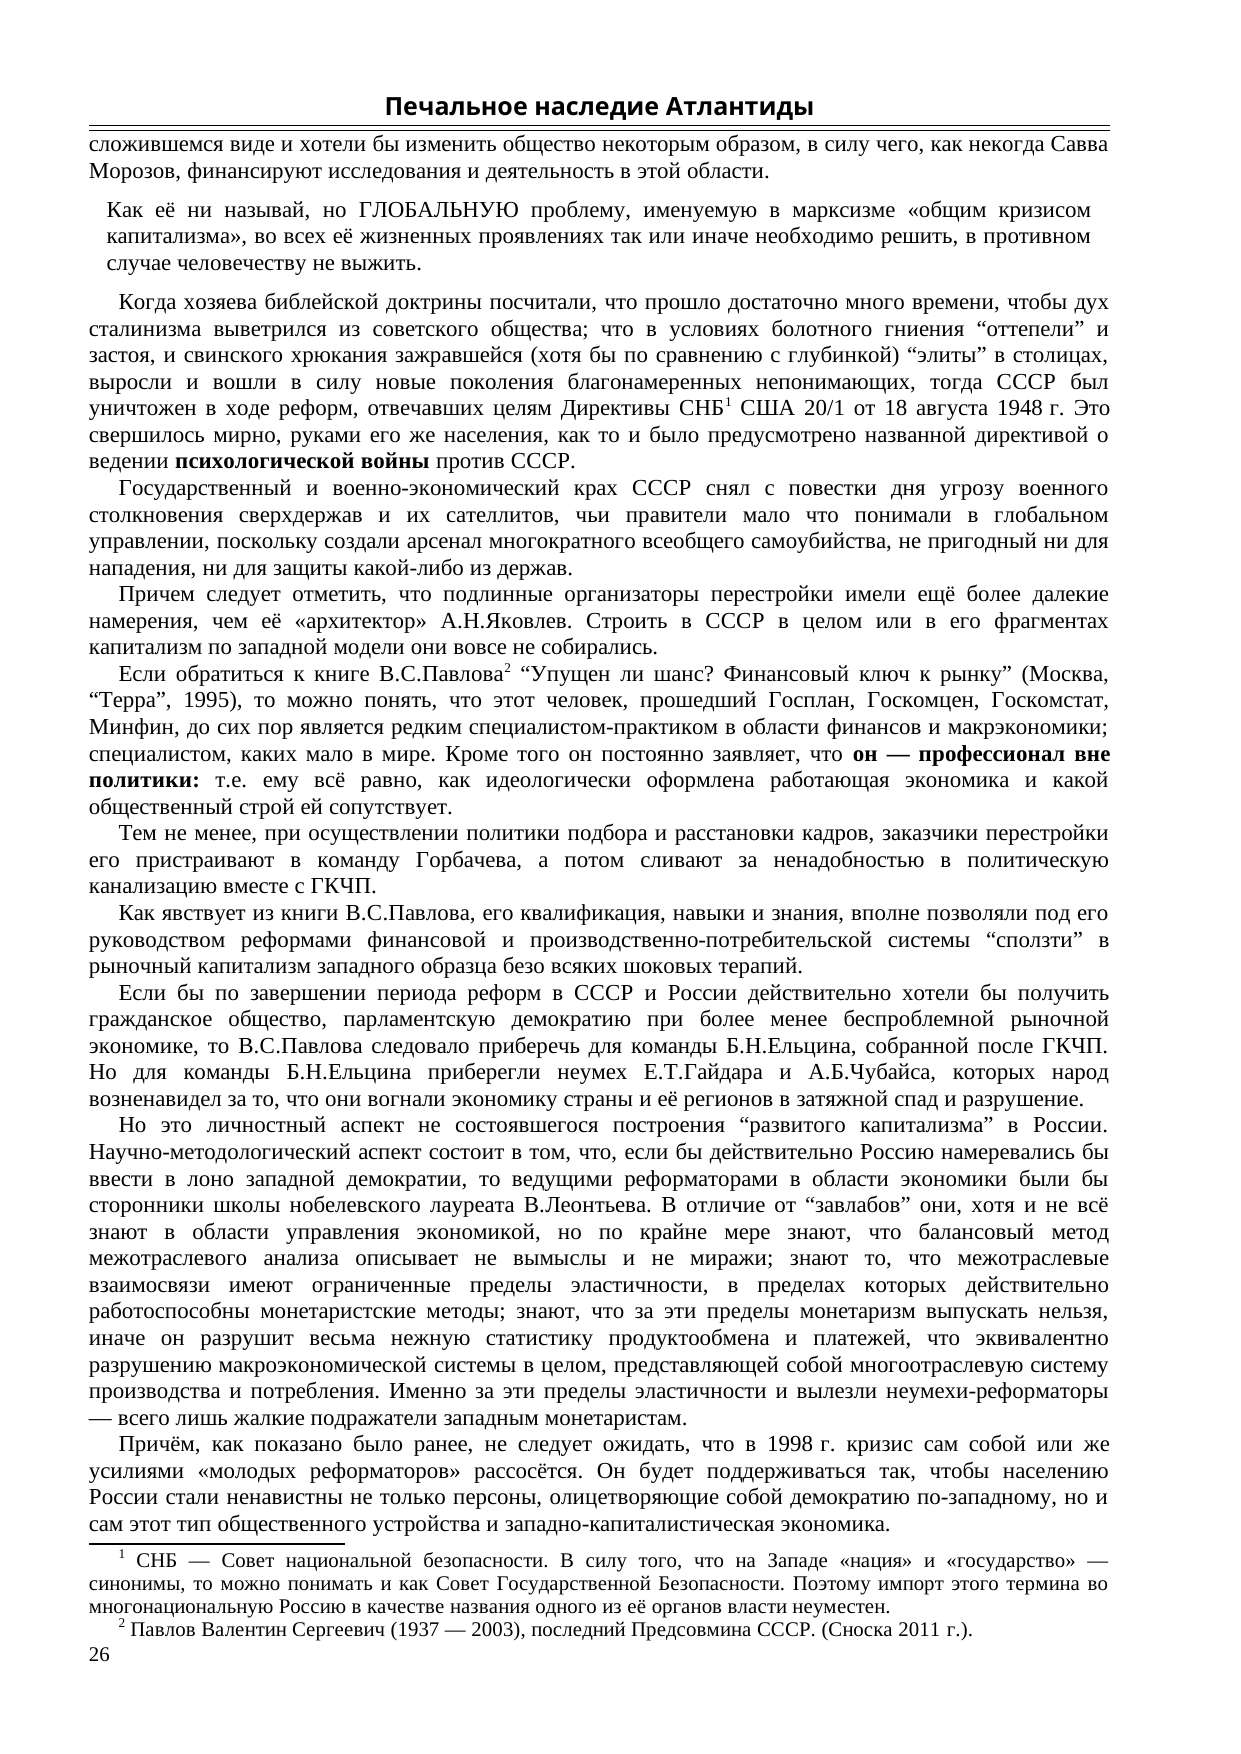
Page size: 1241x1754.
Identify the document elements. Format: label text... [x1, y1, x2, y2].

text Причем следует отметить, что подлинные организаторы перестройки имели ещё более далекие намерения, чем её «архитектор» А.Н.Яковлев. Строить в СССР в целом или в его фрагментах капитализм по западной модели они вовсе не собирались. [89, 580, 1110, 660]
text Как явствует из книги В.С.Павлова, его квалификация, навыки и знания, вполне позволяли под его руководством реформами финансовой и производственно-потребительской системы “сползти” в рыночный капитализм западного образца безо всяких шоковых терапий. [89, 899, 1110, 978]
text Но это личностный аспект не состоявшегося построения “развитого капитализма” в России. Научно-методологический аспект состоит в том, что, если бы действительно Россию намеревались бы ввести в лоно западной демократии, то ведущими реформаторами в области экономики были бы сторонники школы нобелевского лауреата В.Леонтьева. В отличие от “завлабов” они, хотя и не всё знают в области управления экономикой, но по крайне мере знают, что балансовый метод межотраслевого анализа описывает не вымыслы и не миражи; знают то, что межотраслевые взаимосвязи имеют ограниченные пределы эластичности, в пределах которых действительно работоспособны монетаристские методы; знают, что за эти пределы монетаризм выпускать нельзя, иначе он разрушит весьма нежную статистику продуктообмена и платежей, что эквивалентно разрушению макроэкономической системы в целом, представляющей собой многоотраслевую систему производства и потребления. Именно за эти пределы эластичности и вылезли неумехи-реформаторы — всего лишь жалкие подражатели западным монетаристам. [89, 1111, 1110, 1430]
text Если обратиться к книге В.С.Павлова “Упущен ли шанс? Финансовый ключ к рынку” (Москва, “Терра”, 1995), то можно понять, что этот человек, прошедший Госплан, Госкомцен, Госкомстат, Минфин, до сих пор является редким специалистом-практиком в области финансов и макрэкономики; специалистом, каких мало в мире. Кроме того он постоянно заявляет, что он — профессионал вне политики: т.е. ему всё равно, как идеологически оформлена работающая экономика и какой общественный строй ей сопутствует. [89, 660, 1110, 819]
text Причём, как показано было ранее, не следует ожидать, что в 1998 г. кризис сам собой или же усилиями «молодых реформаторов» рассосётся. Он будет поддерживаться так, чтобы населению России стали ненавистны не только персоны, олицетворяющие собой демократию по-западному, но и сам этот тип общественного устройства и западно-капиталистическая экономика. [89, 1430, 1110, 1536]
text Павлов Валентин Сергеевич (1937 — 2003), последний Предсовмина СССР. (Сноска 2011 г.). [89, 1618, 1110, 1641]
text Тем не менее, при осуществлении политики подбора и расстановки кадров, заказчики перестройки его пристраивают в команду Горбачева, а потом сливают за ненадобностью в политическую канализацию вместе с ГКЧП. [89, 819, 1110, 899]
text СНБ — Совет национальной безопасности. В силу того, что на Западе «нация» и «государство» — синонимы, то можно понимать и как Совет Государственной Безопасности. Поэтому импорт этого термина во многонациональную Россию в качестве названия одного из её органов власти неуместен. [89, 1549, 1110, 1618]
text сложившемся виде и хотели бы изменить общество некоторым образом, в силу чего, как некогда Савва Морозов, финансируют исследования и деятельность в этой области. [89, 131, 1110, 183]
text Государственный и военно-экономический крах СССР снял с повестки дня угрозу военного столкновения сверхдержав и их сателлитов, чьи правители мало что понимали в глобальном управлении, поскольку создали арсенал многократного всеобщего самоубийства, не пригодный ни для нападения, ни для защиты какой-либо из держав. [89, 474, 1110, 580]
text Когда хозяева библейской доктрины посчитали, что прошло достаточно много времени, чтобы дух сталинизма выветрился из советского общества; что в условиях болотного гниения “оттепели” и застоя, и свинского хрюкания зажравшейся (хотя бы по сравнению с глубинкой) “элиты” в столицах, выросли и вошли в силу новые поколения благонамеренных непонимающих, тогда СССР был уничтожен в ходе реформ, отвечавших целям Директивы СНБ США 20/1 от 18 августа 1948 г. Это свершилось мирно, руками его же населения, как то и было предусмотрено названной директивой о ведении психологической войны против СССР. [89, 288, 1110, 474]
text Как её ни называй, но ГЛОБАЛЬНУЮ проблему, именуемую в марксизме «общим кризисом капитализма», во всех её жизненных проявлениях так или иначе необходимо решить, в противном случае человечеству не выжить. [106, 196, 1093, 275]
text Если бы по завершении периода реформ в СССР и России действительно хотели бы получить гражданское общество, парламентскую демократию при более менее беспроблемной рыночной экономике, то В.С.Павлова следовало приберечь для команды Б.Н.Ельцина, собранной после ГКЧП. Но для команды Б.Н.Ельцина приберегли неумех Е.Т.Гайдара и А.Б.Чубайса, которых народ возненавидел за то, что они вогнали экономику страны и её регионов в затяжной спад и разрушение. [89, 978, 1110, 1111]
